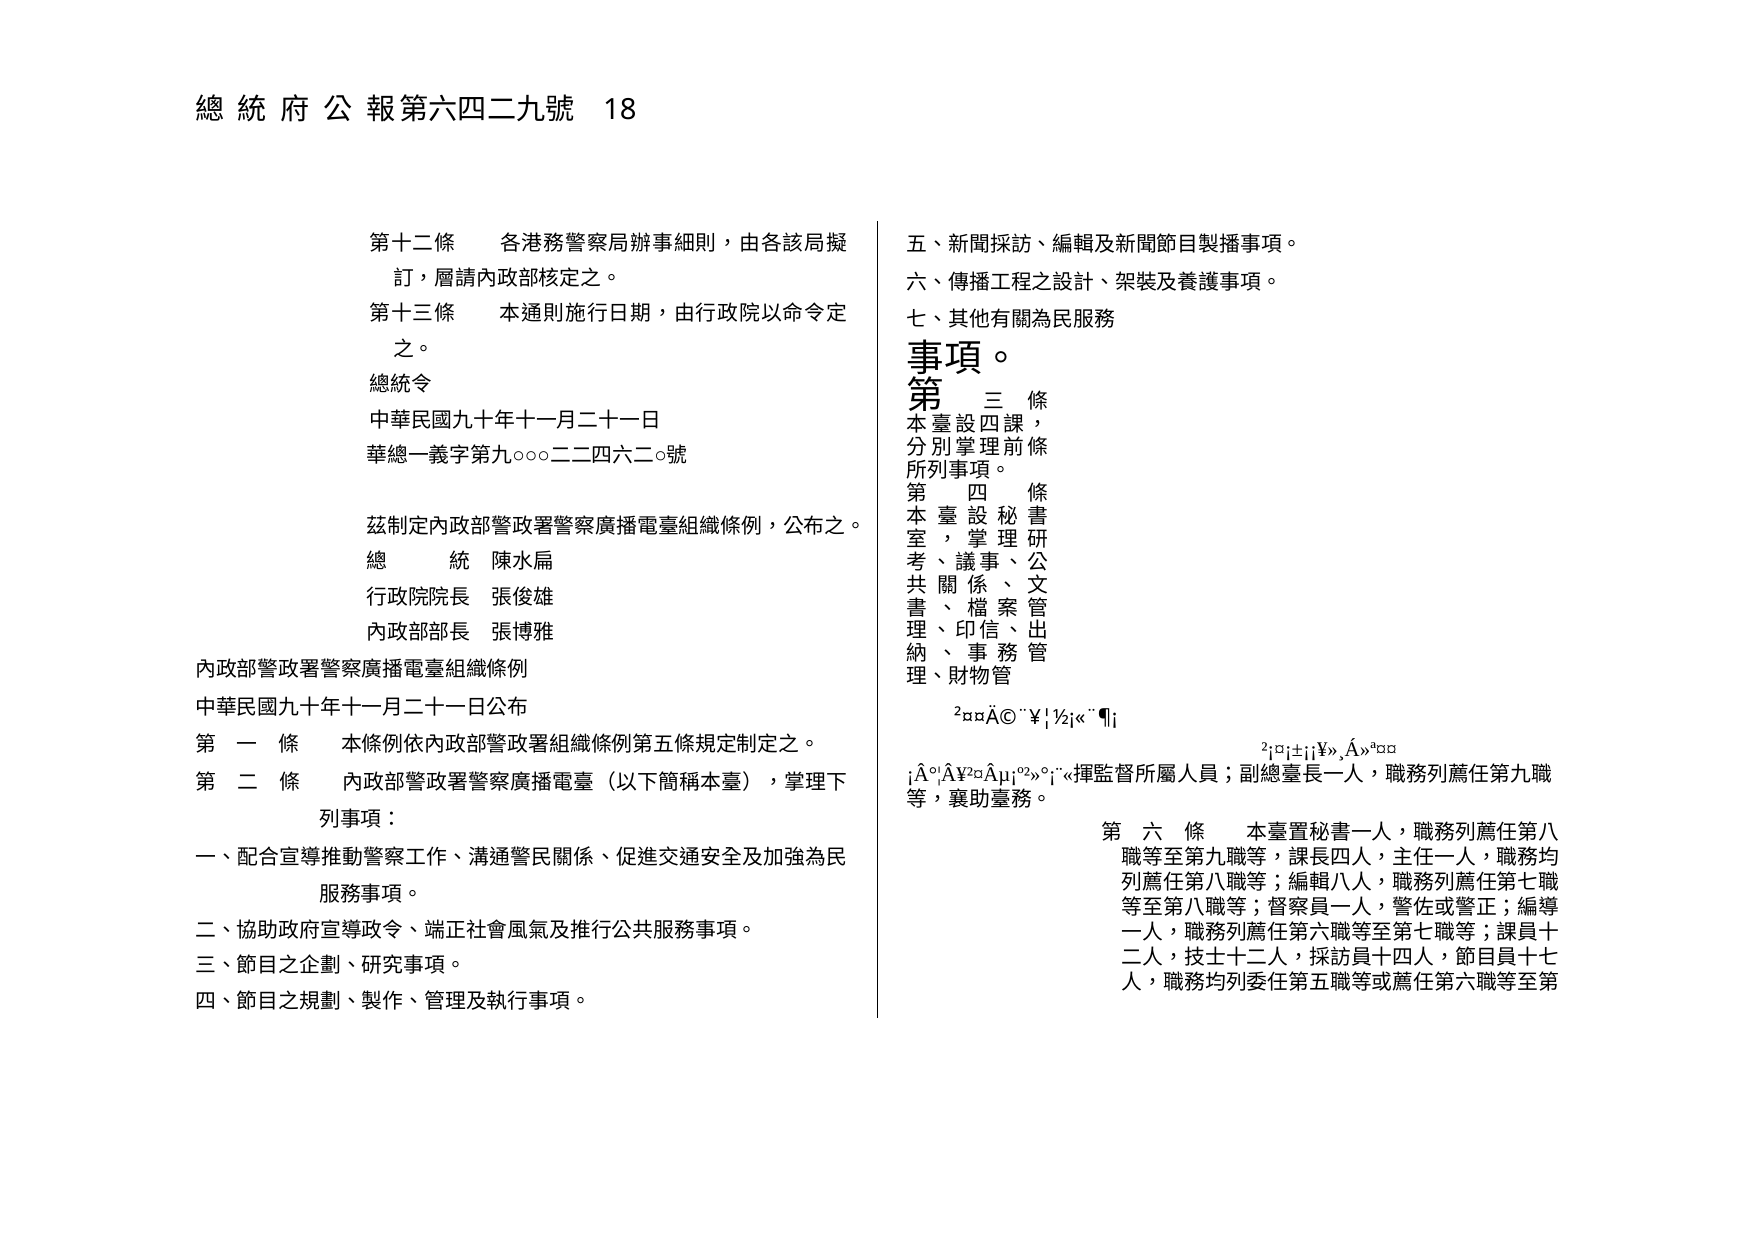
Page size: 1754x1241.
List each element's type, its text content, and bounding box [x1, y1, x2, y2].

text 內政部部長 張博雅 [319, 611, 847, 647]
text 中華民國九十年十一月二十一日公布 [195, 684, 847, 722]
text 內政部警政署警察廣播電臺組織條例 [195, 647, 847, 684]
text 五、新聞採訪、編輯及新聞節目製播事項。 [907, 222, 1559, 259]
text 行政院院長 張俊雄 [319, 576, 847, 611]
text 總統令 [369, 363, 847, 399]
text 華總一義字第九○○○二二四六二○號 [319, 434, 847, 469]
text 中華民國九十年十一月二十一日 [369, 399, 847, 434]
text 茲制定內政部警政署警察廣播電臺組織條例，公布之。 [319, 505, 847, 540]
table_header 事項。 第 三 條 本臺設四課，分別掌理前條所列事項。 第 四 條 本臺設秘書室，掌理研考、議事、公共關係、文書、檔案管理、印信、出納、事務管理、財物管 [904, 334, 1051, 688]
text 三、節目之企劃、研究事項。 [195, 944, 847, 980]
text 第 一 條 本條例依內政部警政署組織條例第五條規定制定之。 [195, 722, 847, 759]
text 一、配合宣導推動警察工作、溝通警民關係、促進交通安全及加強為民服務事項。 [195, 834, 847, 909]
text 總 統 陳水扁 [319, 540, 847, 576]
text 七、其他有關為民服務 [907, 297, 1559, 334]
text ²¡¤¡±¡¡¥»¸Á»ª¤¤¡Â°¦Â¥²¤Âµ¡º²»°¡¨«揮監督所屬人員；副總臺長一人，職務列薦任第九職等，襄助臺務。 [907, 736, 1559, 811]
text ²¤¤Ä©¨¥¦½¡«¨¶¡ [907, 694, 1559, 732]
text 六、傳播工程之設計、架裝及養護事項。 [907, 259, 1559, 297]
table_header [1051, 334, 1564, 688]
text 第十二條 各港務警察局辦事細則，由各該局擬訂，層請內政部核定之。 [369, 222, 847, 292]
text 二、協助政府宣導政令、端正社會風氣及推行公共服務事項。 [195, 909, 847, 944]
text 第十三條 本通則施行日期，由行政院以命令定之。 [369, 292, 847, 363]
text 第 二 條 內政部警政署警察廣播電臺（以下簡稱本臺），掌理下列事項： [195, 759, 847, 834]
text 第 六 條 本臺置秘書一人，職務列薦任第八職等至第九職等，課長四人，主任一人，職務均列薦任第八職等；編輯八人，職務列薦任第七職等至第八職等；督察員一人，警佐或警正；編導一人，職務列薦任第六職等至第七職等；課員十二人，技士十二人，採訪員十四人，節目員十七人，職務均列委任第五職等或薦任第六職等至第 [1081, 819, 1559, 994]
text 四、節目之規劃、製作、管理及執行事項。 [195, 980, 847, 1015]
